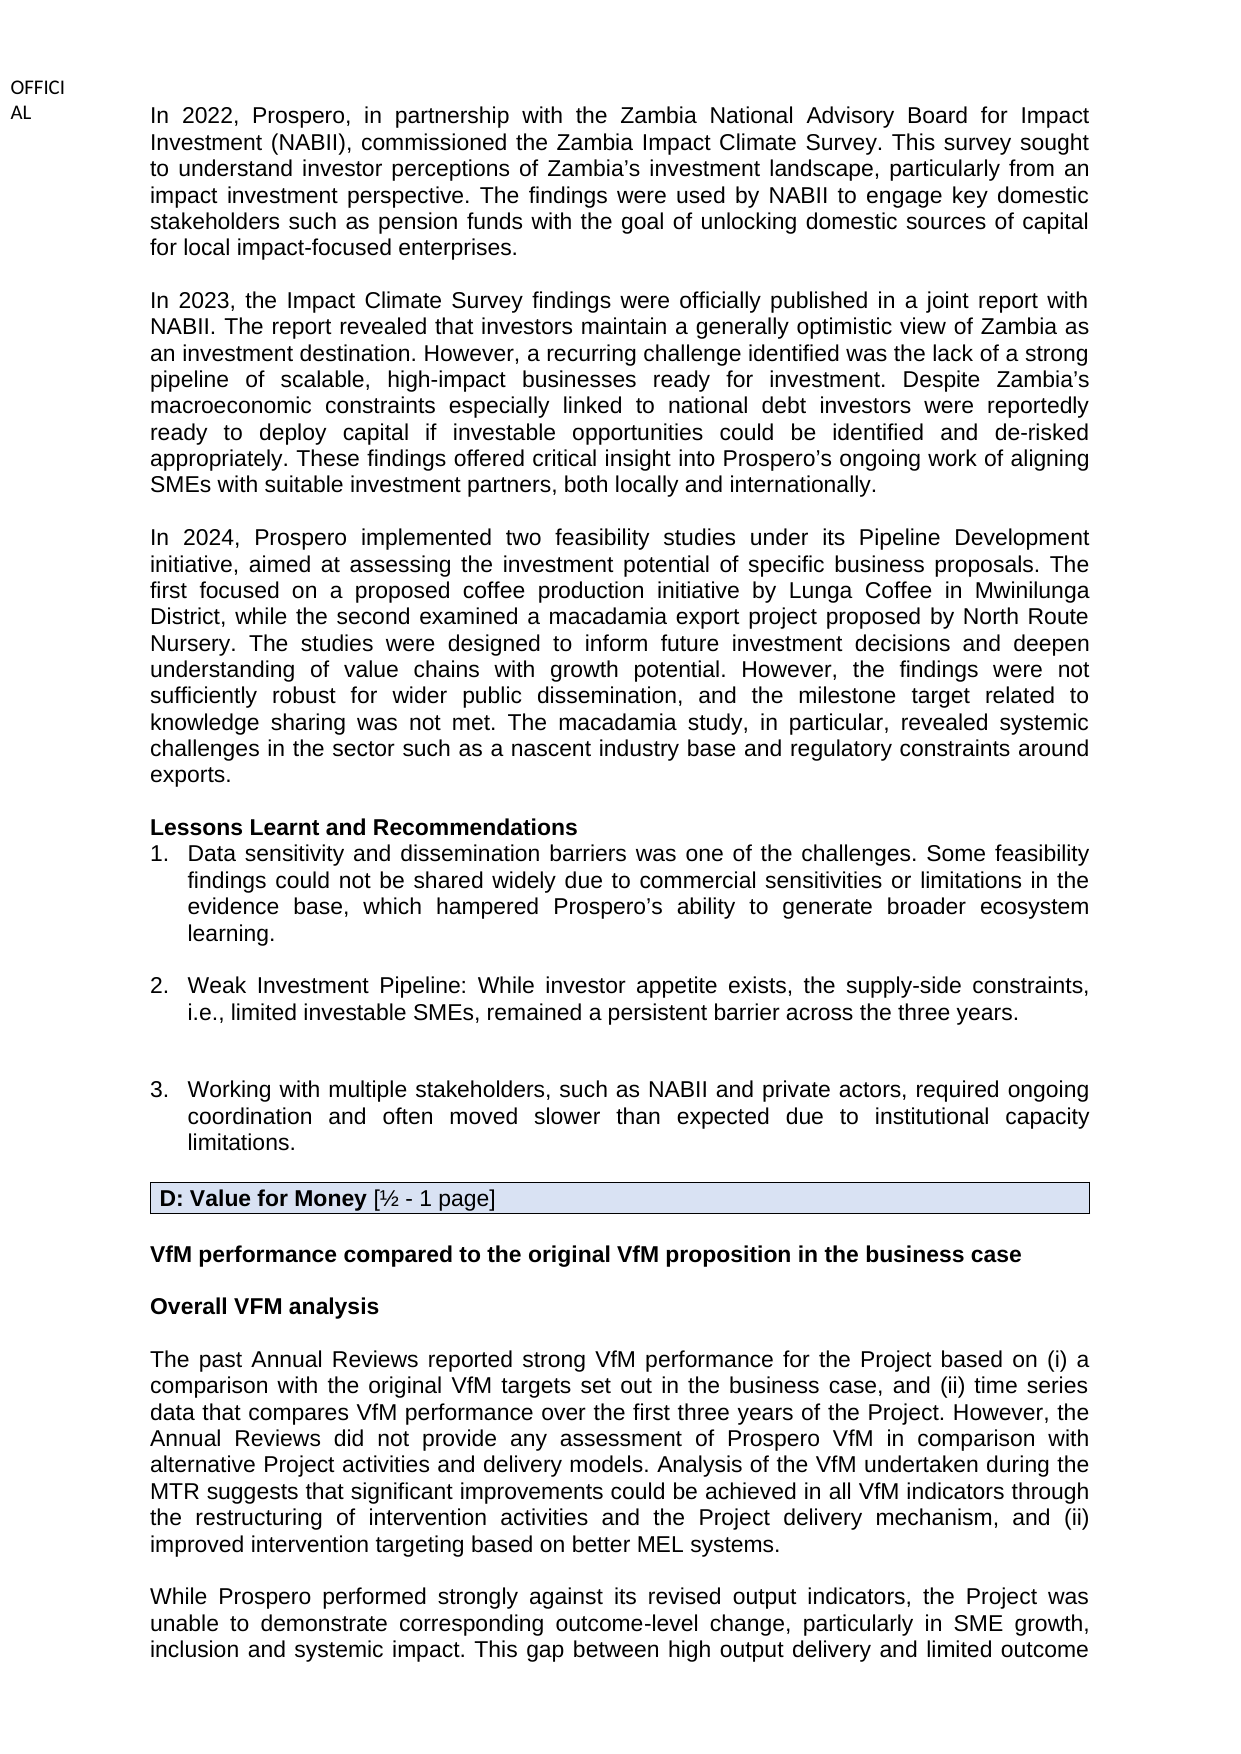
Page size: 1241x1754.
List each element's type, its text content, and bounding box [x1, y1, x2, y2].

text In 2023, the Impact Climate Survey findings were officially published in a joint report with NABII. The report revealed that investors maintain a generally optimistic view of Zambia as an investment destination. However, a recurring challenge identified was the lack of a strong pipeline of scalable, high-impact businesses ready for investment. Despite Zambia’s macroeconomic constraints especially linked to national debt investors were reportedly ready to deploy capital if investable opportunities could be identified and de-risked appropriately. These findings offered critical insight into Prospero’s ongoing work of aligning SMEs with suitable investment partners, both locally and internationally. [150, 287, 1090, 498]
text In 2024, Prospero implemented two feasibility studies under its Pipeline Development initiative, aimed at assessing the investment potential of specific business proposals. The first focused on a proposed coffee production initiative by Lunga Coffee in Mwinilunga District, while the second examined a macadamia export project proposed by North Route Nursery. The studies were designed to inform future investment decisions and deepen understanding of value chains with growth potential. However, the findings were not sufficiently robust for wider public dissemination, and the milestone target related to knowledge sharing was not met. The macadamia study, in particular, revealed systemic challenges in the sector such as a nascent industry base and regulatory constraints around exports. [150, 524, 1090, 788]
text Lessons Learnt and Recommendations [150, 814, 1090, 840]
text The past Annual Reviews reported strong VfM performance for the Project based on (i) a comparison with the original VfM targets set out in the business case, and (ii) time series data that compares VfM performance over the first three years of the Project. However, the Annual Reviews did not provide any assessment of Prospero VfM in comparison with alternative Project activities and delivery models. Analysis of the VfM undertaken during the MTR suggests that significant improvements could be achieved in all VfM indicators through the restructuring of intervention activities and the Project delivery mechanism, and (ii) improved intervention targeting based on better MEL systems. [150, 1346, 1090, 1557]
text D: Value for Money [½ - 1 page] [151, 1183, 1089, 1213]
text While Prospero performed strongly against its revised output indicators, the Project was unable to demonstrate corresponding outcome‑level change, particularly in SME growth, inclusion and systemic impact. This gap between high output delivery and limited outcome [150, 1583, 1090, 1662]
text VfM performance compared to the original VfM proposition in the business case [150, 1241, 1090, 1267]
text Overall VFM analysis [150, 1293, 1090, 1320]
text In 2022, Prospero, in partnership with the Zambia National Advisory Board for Impact Investment (NABII), commissioned the Zambia Impact Climate Survey. This survey sought to understand investor perceptions of Zambia’s investment landscape, particularly from an impact investment perspective. The findings were used by NABII to engage key domestic stakeholders such as pension funds with the goal of unlocking domestic sources of capital for local impact-focused enterprises. [150, 102, 1090, 261]
list Data sensitivity and dissemination barriers was one of the challenges. Some feasibility findings could not be shared widely due to commercial sensitivities or limitations in the evidence base, which hampered Prospero’s ability to generate broader ecosystem learning. [150, 840, 1090, 946]
list Working with multiple stakeholders, such as NABII and private actors, required ongoing coordination and often moved slower than expected due to institutional capacity limitations. [150, 1076, 1090, 1155]
list Weak Investment Pipeline: While investor appetite exists, the supply-side constraints, i.e., limited investable SMEs, remained a persistent barrier across the three years. [150, 972, 1090, 1025]
